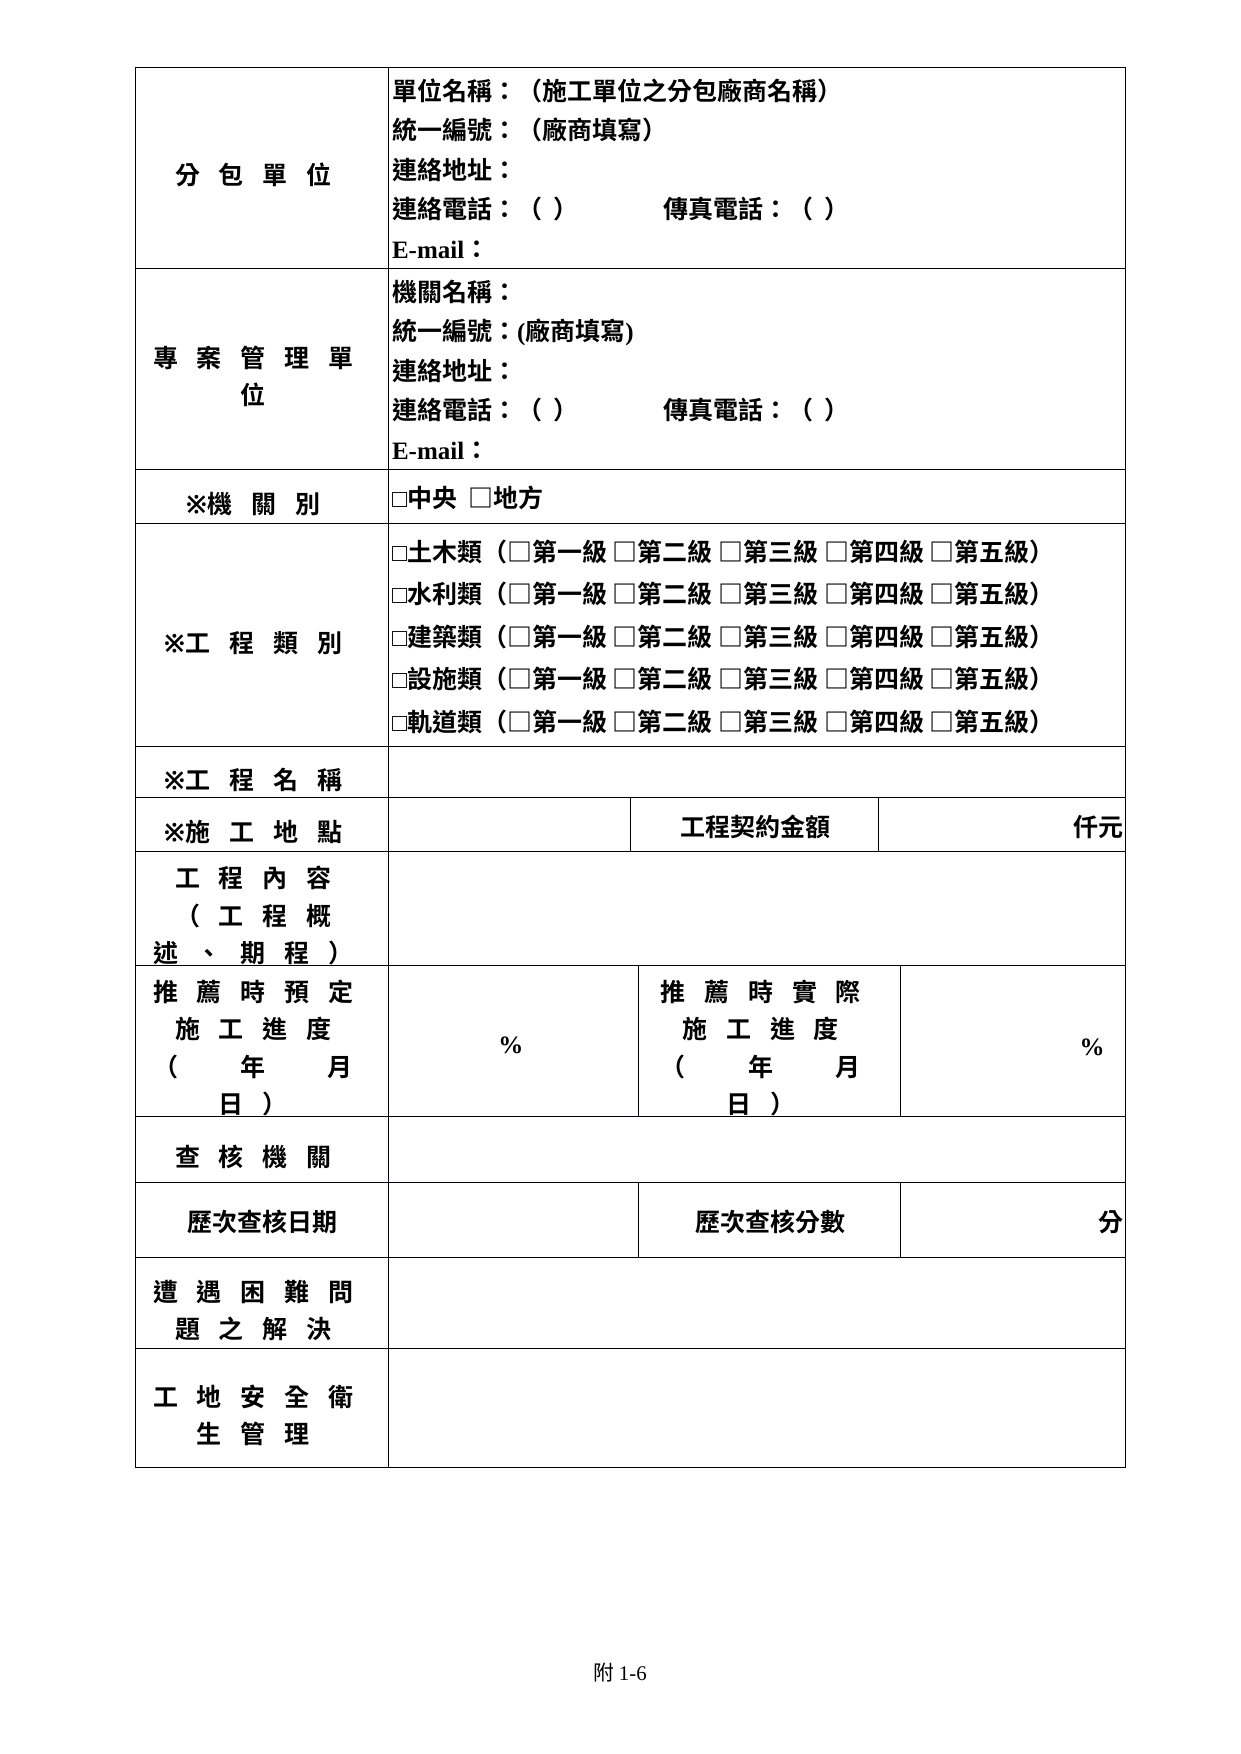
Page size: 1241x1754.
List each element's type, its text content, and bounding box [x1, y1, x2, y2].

table_cell □土木類（□第一級 □第二級 □第三級 □第四級 □第五級） □水利類（□第一級 □第二級 □第三級 □第四級 □第五級） □建築類（□第一級 □第二級 □第三級 □第四級 □第五級） □設施類（□第一級 □第二級 □第三級 □第四級 □第五級） □軌道類（□第一級 □第二級 □第三級 □第四級 □第五級） [389, 524, 1125, 746]
table_cell % [901, 966, 1125, 1116]
table_cell [389, 1258, 1125, 1348]
table_cell [389, 852, 1125, 964]
table_cell [389, 1349, 1125, 1467]
table_cell ※施工地點 [136, 798, 388, 851]
table_cell 工地安全衛生管理 [136, 1349, 388, 1467]
table_cell 專案管理單位 [136, 269, 388, 469]
table_cell 遭遇困難問題之解決 [136, 1258, 388, 1348]
table_cell 推薦時實際施工進度 （ 年 月 日） [639, 966, 900, 1116]
table_cell % [389, 966, 638, 1116]
table_cell 查核機關 [136, 1117, 388, 1182]
table_cell 仟元 [879, 798, 1125, 851]
table_cell 工程內容 （工程概述、期程） [136, 852, 388, 964]
table_cell 歷次查核日期 [136, 1183, 388, 1257]
table_cell 推薦時預定施工進度 （ 年 月 日） [136, 966, 388, 1116]
table_cell [389, 1117, 1125, 1182]
table_cell 分 [901, 1183, 1125, 1257]
table_cell [389, 1183, 638, 1257]
table_cell ※機關別 [136, 470, 388, 523]
table_cell 單位名稱：（施工單位之分包廠商名稱） 統一編號：（廠商填寫） 連絡地址： 連絡電話：（ ） 傳真電話：（ ） E-mail： [389, 68, 1125, 268]
table_cell □中央 □地方 [389, 470, 1125, 523]
table_cell [389, 798, 630, 851]
table_cell ※工程名稱 [136, 747, 388, 797]
table_cell [389, 747, 1125, 797]
table_cell 工程契約金額 [631, 798, 878, 851]
table_cell 歷次查核分數 [639, 1183, 900, 1257]
table_cell ※工程類別 [136, 524, 388, 746]
table_cell 機關名稱： 統一編號：(廠商填寫) 連絡地址： 連絡電話：（ ） 傳真電話：（ ） E-mail： [389, 269, 1125, 469]
table_cell 分包單位 [136, 68, 388, 268]
